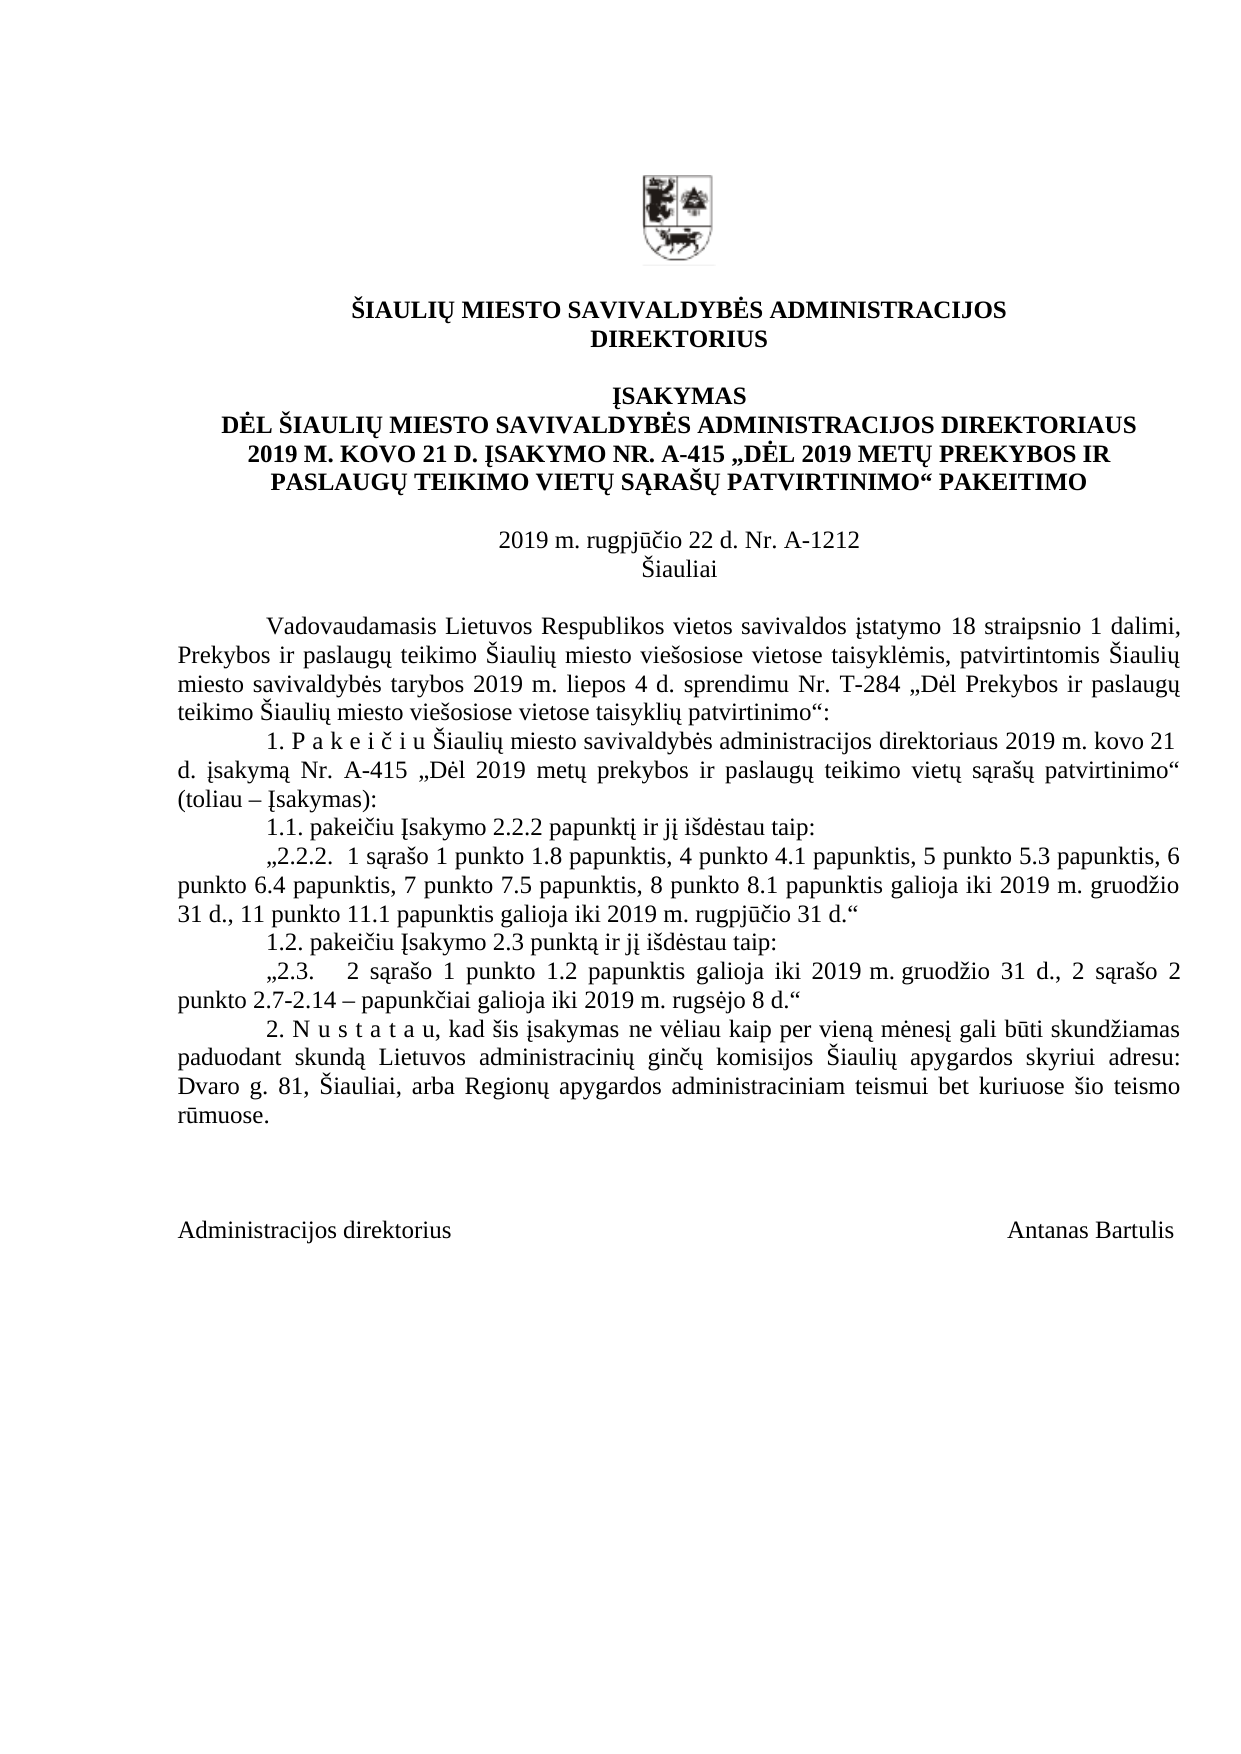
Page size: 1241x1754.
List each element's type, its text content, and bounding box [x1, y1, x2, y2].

text Administracijos direktorius Antanas Bartulis [177, 1215, 1181, 1244]
text „2.2.2. 1 sąrašo 1 punkto 1.8 papunktis, 4 punkto 4.1 papunktis, 5 punkto 5.3 papunktis, 6 punkto 6.4 papunktis, 7 punkto 7.5 papunktis, 8 punkto 8.1 papunktis galioja iki 2019 m. gruodžio 31 d., 11 punkto 11.1 papunktis galioja iki 2019 m. rugpjūčio 31 d.“ [177, 841, 1181, 927]
text ŠIAULIŲ MIESTO SAVIVALDYBĖS ADMINISTRACIJOS [177, 295, 1181, 324]
text ĮSAKYMAS [177, 381, 1181, 410]
text Vadovaudamasis Lietuvos Respublikos vietos savivaldos įstatymo 18 straipsnio 1 dalimi, Prekybos ir paslaugų teikimo Šiaulių miesto viešosiose vietose taisyklėmis, patvirtintomis Šiaulių miesto savivaldybės tarybos 2019 m. liepos 4 d. sprendimu Nr. T-284 „Dėl Prekybos ir paslaugų teikimo Šiaulių miesto viešosiose vietose taisyklių patvirtinimo“: [177, 611, 1181, 726]
text Šiauliai [177, 554, 1181, 582]
text 2019 m. rugpjūčio 22 d. Nr. A-1212 [177, 525, 1181, 554]
text 2. N u s t a t a u, kad šis įsakymas ne vėliau kaip per vieną mėnesį gali būti skundžiamas paduodant skundą Lietuvos administracinių ginčų komisijos Šiaulių apygardos skyriui adresu: Dvaro g. 81, Šiauliai, arba Regionų apygardos administraciniam teismui bet kuriuose šio teismo rūmuose. [177, 1014, 1181, 1129]
text 1.2. pakeičiu Įsakymo 2.3 punktą ir jį išdėstau taip: [177, 927, 1181, 956]
text DĖL ŠIAULIŲ MIESTO SAVIVALDYBĖS ADMINISTRACIJOS DIREKTORIAUS [177, 410, 1181, 439]
text DIREKTORIUS [177, 324, 1181, 352]
text „2.3. 2 sąrašo 1 punkto 1.2 papunktis galioja iki 2019 m. gruodžio 31 d., 2 sąrašo 2 punkto 2.7-2.14 – papunkčiai galioja iki 2019 m. rugsėjo 8 d.“ [177, 956, 1181, 1014]
text 1.1. pakeičiu Įsakymo 2.2.2 papunktį ir jį išdėstau taip: [177, 812, 1181, 841]
text 1. P a k e i č i u Šiaulių miesto savivaldybės administracijos direktoriaus 2019 m. kovo 21 d. įsakymą Nr. A-415 „Dėl 2019 metų prekybos ir paslaugų teikimo vietų sąrašų patvirtinimo“ (toliau – Įsakymas): [177, 726, 1181, 812]
text 2019 M. KOVO 21 D. ĮSAKYMO NR. A-415 „DĖL 2019 METŲ PREKYBOS IR PASLAUGŲ TEIKIMO VIETŲ SĄRAŠŲ PATVIRTINIMO“ PAKEITIMO [177, 439, 1181, 496]
